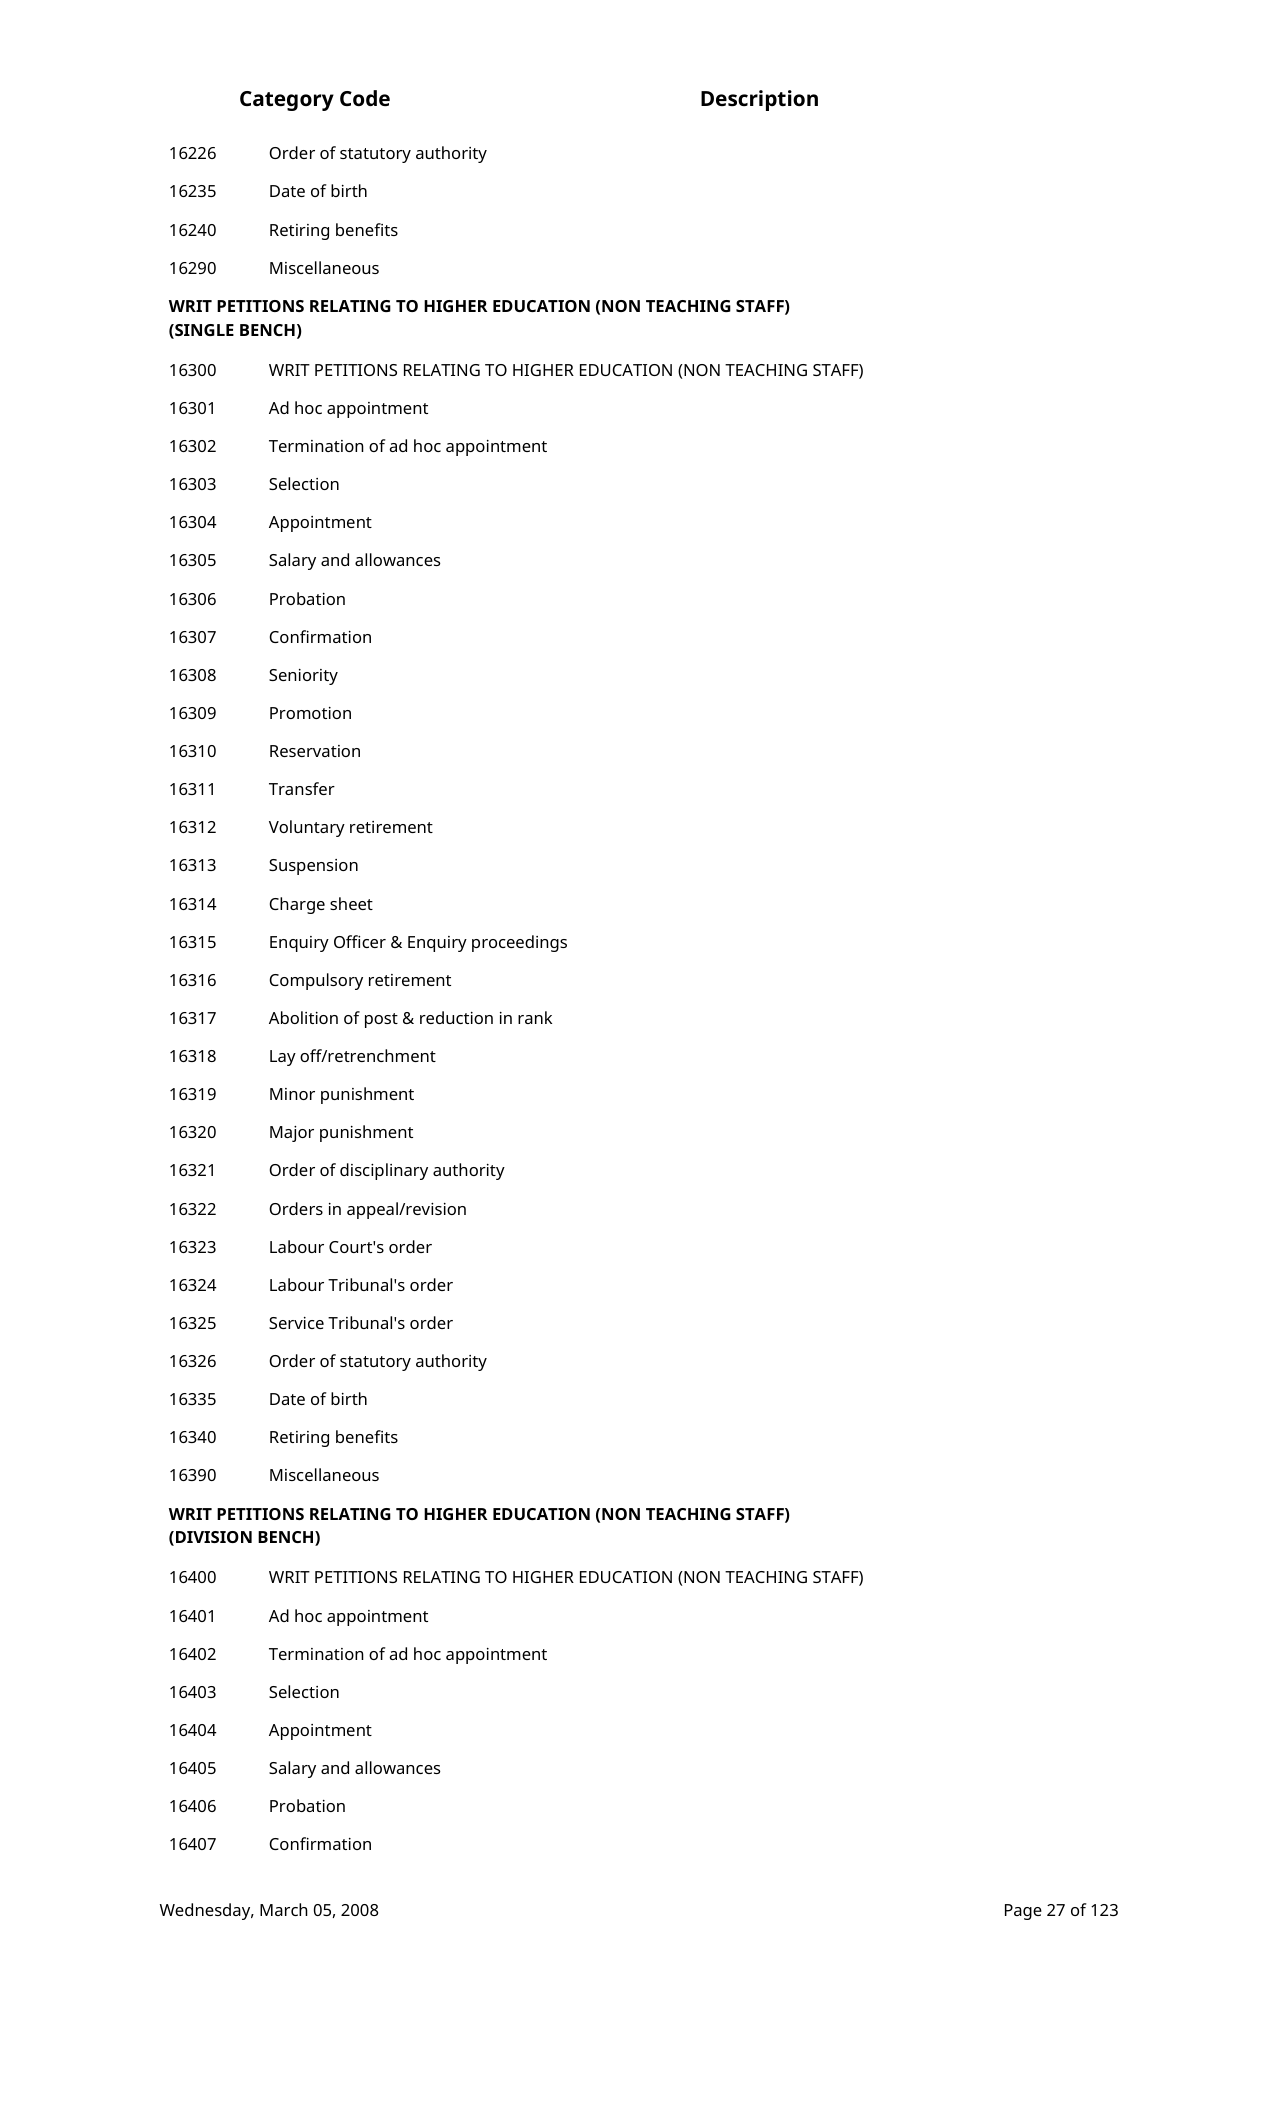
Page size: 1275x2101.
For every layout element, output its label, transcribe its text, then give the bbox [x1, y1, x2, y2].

text 16309 Promotion [150, 701, 1200, 724]
text 16226 Order of statutory authority [150, 141, 1200, 165]
text 16325 Service Tribunal's order [150, 1311, 1200, 1334]
text WRIT PETITIONS RELATING TO HIGHER EDUCATION (NON TEACHING STAFF) [150, 1501, 1200, 1525]
text 16320 Major punishment [150, 1120, 1200, 1144]
text 16310 Reservation [150, 739, 1200, 762]
text 16340 Retiring benefits [150, 1425, 1200, 1449]
text 16404 Appointment [150, 1718, 1200, 1741]
text (DIVISION BENCH) [150, 1525, 1200, 1549]
text 16313 Suspension [150, 853, 1200, 877]
text 16317 Abolition of post & reduction in rank [150, 1006, 1200, 1029]
text 16316 Compulsory retirement [150, 967, 1200, 991]
text 16307 Confirmation [150, 624, 1200, 648]
text Category Code Description [150, 84, 1200, 113]
text 16401 Ad hoc appointment [150, 1603, 1200, 1627]
text 16335 Date of birth [150, 1387, 1200, 1411]
text 16312 Voluntary retirement [150, 815, 1200, 839]
text 16400 WRIT PETITIONS RELATING TO HIGHER EDUCATION (NON TEACHING STAFF) [150, 1565, 1200, 1589]
text 16390 Miscellaneous [150, 1463, 1200, 1487]
text 16323 Labour Court's order [150, 1234, 1200, 1258]
text 16300 WRIT PETITIONS RELATING TO HIGHER EDUCATION (NON TEACHING STAFF) [150, 357, 1200, 381]
text 16403 Selection [150, 1679, 1200, 1703]
text 16311 Transfer [150, 777, 1200, 801]
text 16402 Termination of ad hoc appointment [150, 1641, 1200, 1665]
text WRIT PETITIONS RELATING TO HIGHER EDUCATION (NON TEACHING STAFF) [150, 293, 1200, 317]
text Wednesday, March 05, 2008 Page 27 of 123 [150, 1898, 1200, 1922]
text 16304 Appointment [150, 510, 1200, 534]
text 16308 Seniority [150, 662, 1200, 686]
text 16315 Enquiry Officer & Enquiry proceedings [150, 929, 1200, 953]
text 16306 Probation [150, 586, 1200, 610]
text 16235 Date of birth [150, 179, 1200, 203]
text 16319 Minor punishment [150, 1082, 1200, 1106]
text 16240 Retiring benefits [150, 217, 1200, 241]
text 16326 Order of statutory authority [150, 1349, 1200, 1372]
text 16321 Order of disciplinary authority [150, 1158, 1200, 1182]
text 16324 Labour Tribunal's order [150, 1272, 1200, 1296]
text (SINGLE BENCH) [150, 317, 1200, 341]
text 16322 Orders in appeal/revision [150, 1196, 1200, 1220]
text 16318 Lay off/retrenchment [150, 1044, 1200, 1067]
text 16305 Salary and allowances [150, 548, 1200, 572]
text 16302 Termination of ad hoc appointment [150, 434, 1200, 457]
text 16290 Miscellaneous [150, 255, 1200, 279]
text 16303 Selection [150, 472, 1200, 496]
text 16406 Probation [150, 1794, 1200, 1818]
text 16301 Ad hoc appointment [150, 396, 1200, 419]
text 16407 Confirmation [150, 1832, 1200, 1856]
text 16314 Charge sheet [150, 891, 1200, 915]
text 16405 Salary and allowances [150, 1756, 1200, 1779]
